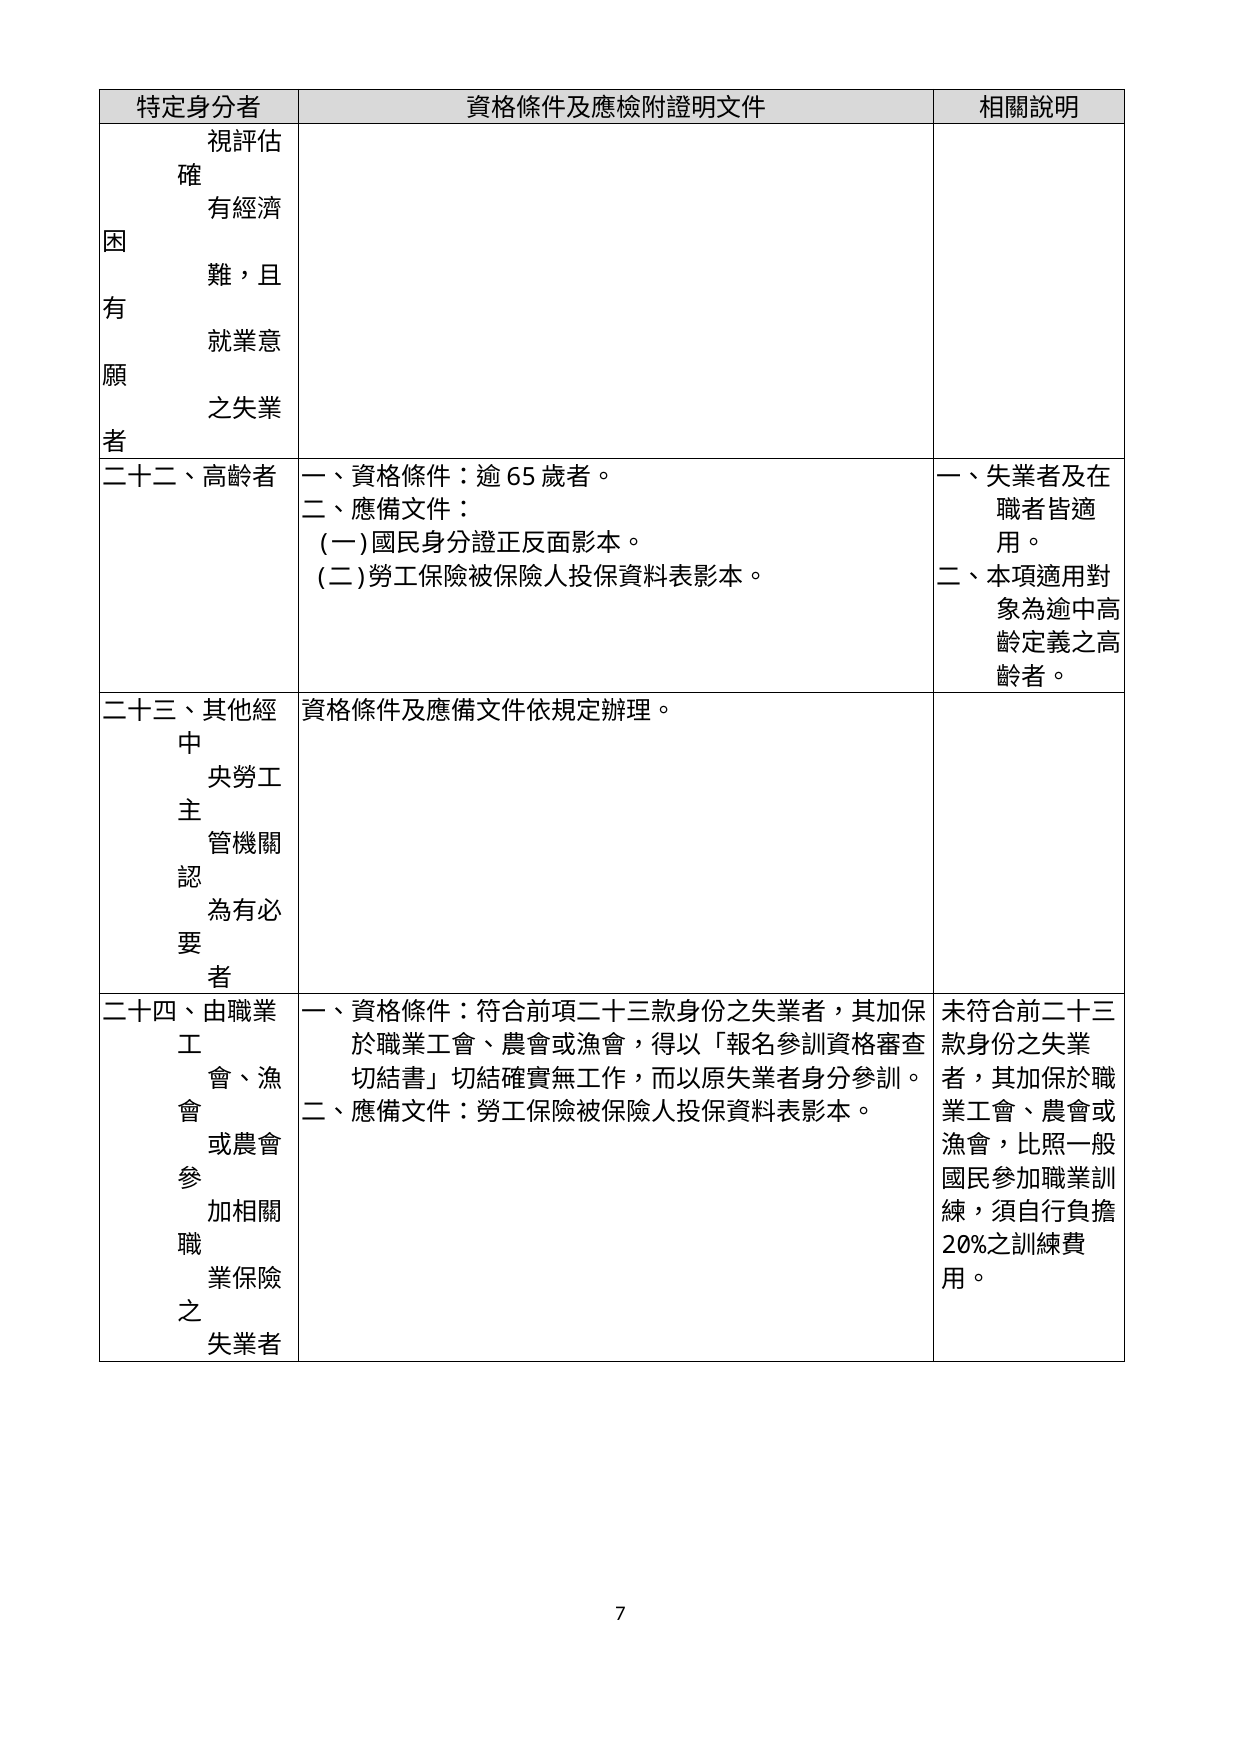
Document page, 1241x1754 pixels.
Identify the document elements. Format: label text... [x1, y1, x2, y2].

table_cell 資格條件及應備文件依規定辦理。 [299, 693, 933, 993]
table_header 相關說明 [934, 90, 1124, 123]
table_cell 一、資格條件：符合前項二十三款身份之失業者，其加保於職業工會、農會或漁會，得以「報名參訓資格審查切結書」切結確實無工作，而以原失業者身分參訓。 二、應備文件：勞工保險被保險人投保資料表影本。 [299, 994, 933, 1361]
table_cell 一、失業者及在 職者皆適 用。 二、本項適用對 象為逾中高 齡定義之高 齡者。 [934, 459, 1124, 692]
table_cell 二十二、高齡者 [100, 459, 298, 692]
table_header 資格條件及應檢附證明文件 [299, 90, 933, 123]
table_cell [934, 124, 1124, 457]
table_cell 二十三、其他經中 央勞工主 管機關認 為有必要 者 [100, 693, 298, 993]
table_cell 一、資格條件：逾65歲者。 二、應備文件： (一)國民身分證正反面影本。 (二)勞工保險被保險人投保資料表影本。 [299, 459, 933, 692]
table_cell [934, 693, 1124, 993]
table_header 特定身分者 [100, 90, 298, 123]
table_cell 未符合前二十三款身份之失業者，其加保於職業工會、農會或漁會，比照一般國民參加職業訓練，須自行負擔20%之訓練費用。 [934, 994, 1124, 1361]
table_cell [299, 124, 933, 457]
table_cell 視評估確 有經濟困 難，且有 就業意願 之失業者 [100, 124, 298, 457]
table_cell 二十四、由職業工 會、漁會 或農會參 加相關職 業保險之 失業者 [100, 994, 298, 1361]
